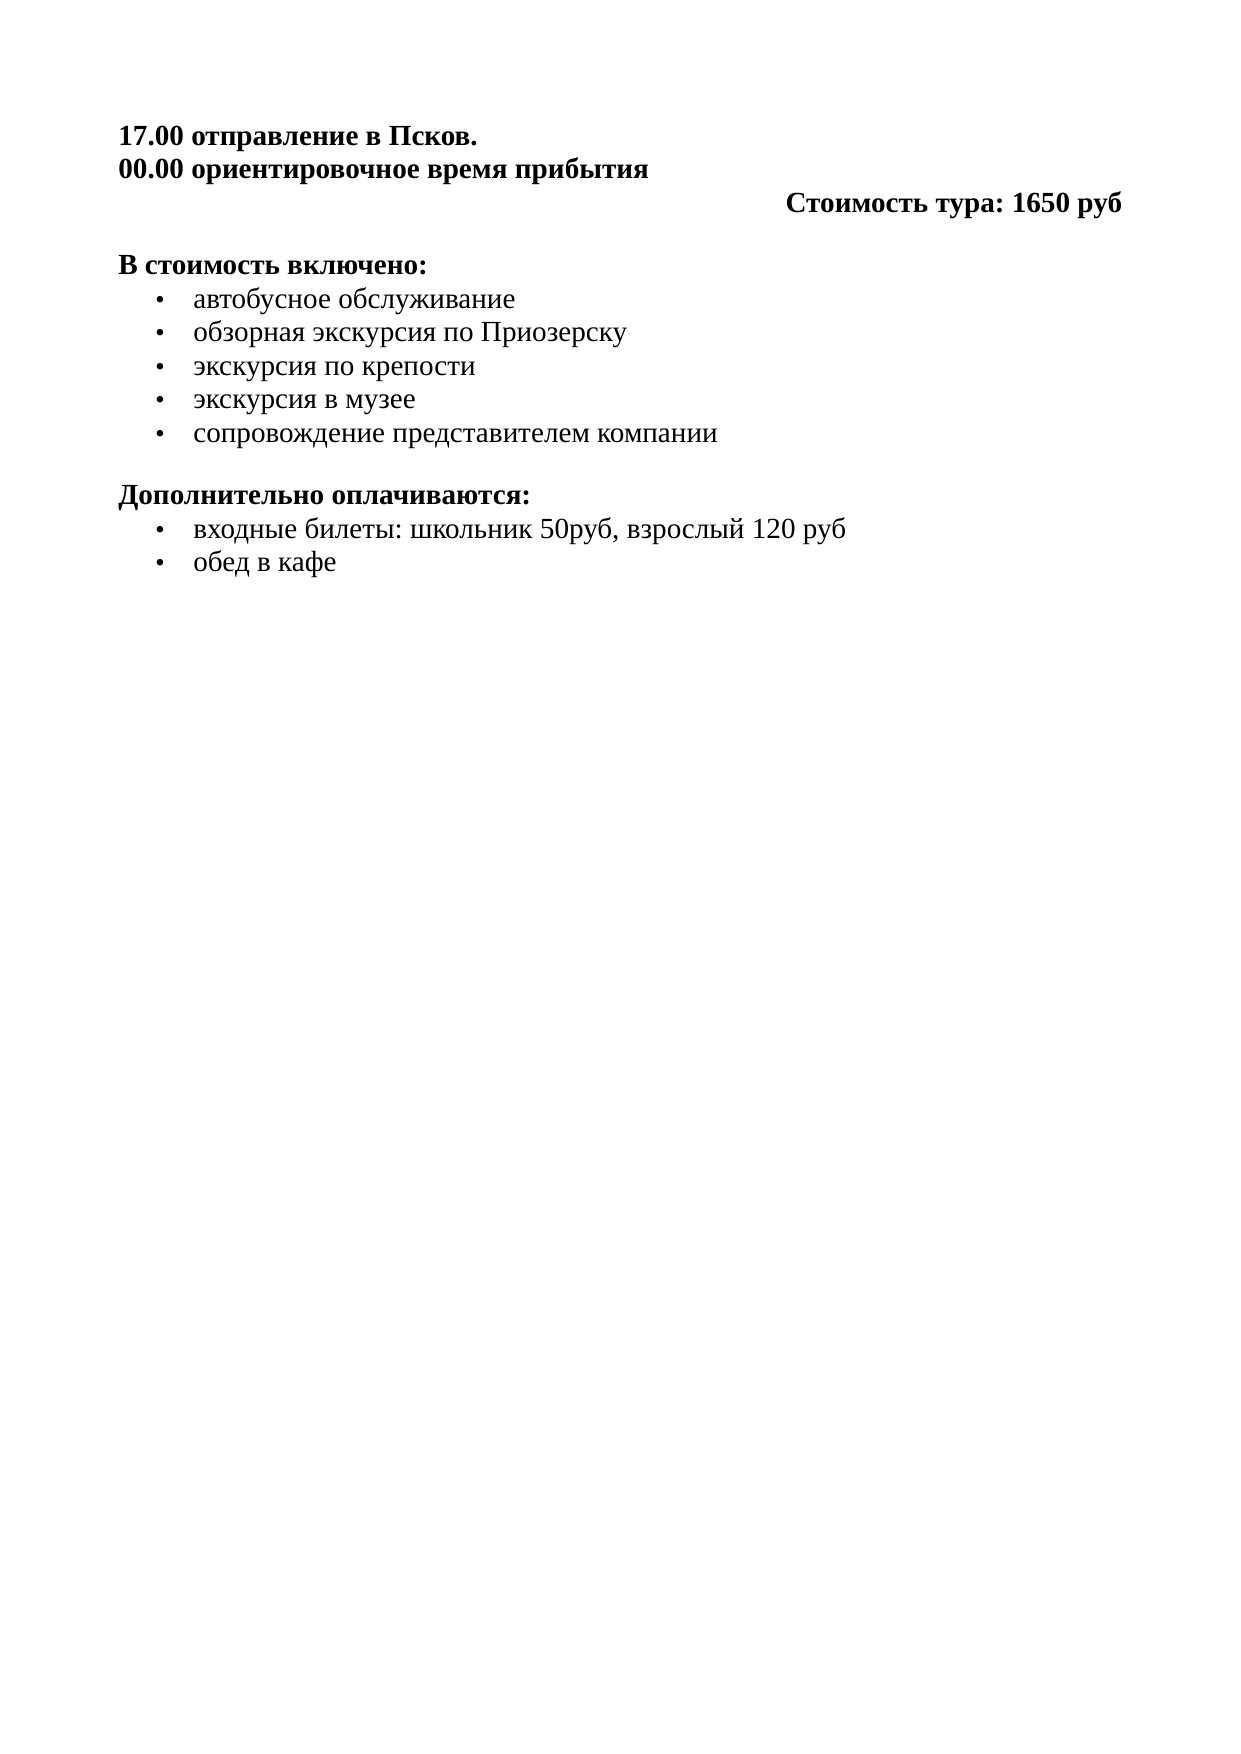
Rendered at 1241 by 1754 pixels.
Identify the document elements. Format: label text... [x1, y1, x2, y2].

list автобусное обслуживание [156, 281, 1122, 314]
text В стоимость включено: [118, 247, 1122, 281]
list обзорная экскурсия по Приозерску [156, 314, 1122, 348]
list обед в кафе [156, 544, 1122, 578]
list экскурсия в музее [156, 382, 1122, 415]
list входные билеты: школьник 50руб, взрослый 120 руб [156, 511, 1122, 544]
text Стоимость тура: 1650 руб [118, 185, 1122, 219]
text 17.00 отправление в Псков. [118, 118, 1122, 152]
list экскурсия по крепости [156, 348, 1122, 382]
text 00.00 ориентировочное время прибытия [118, 152, 1122, 185]
list сопровождение представителем компании [156, 415, 1122, 449]
text Дополнительно оплачиваются: [118, 477, 1122, 511]
